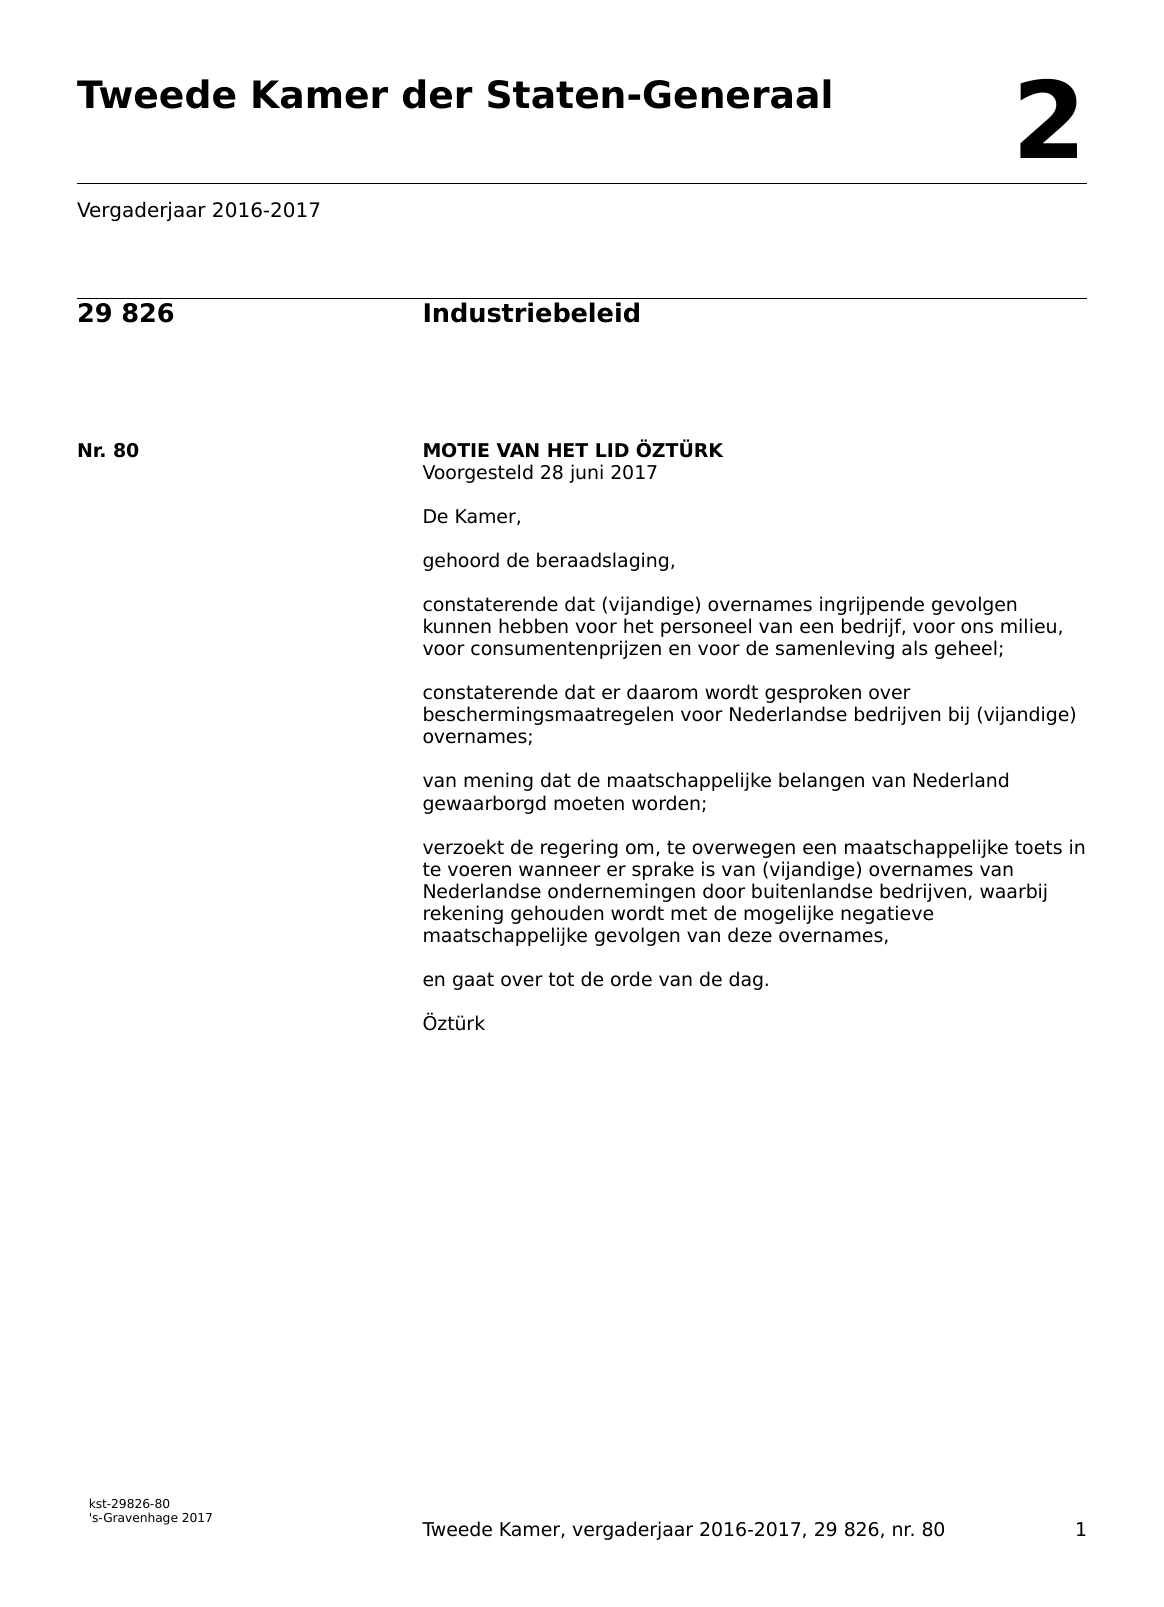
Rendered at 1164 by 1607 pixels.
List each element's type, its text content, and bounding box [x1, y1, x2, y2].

table_header Tweede Kamer der Staten-Generaal [77, 59, 886, 183]
text Öztürk [422, 1013, 1087, 1035]
text Voorgesteld 28 juni 2017 [422, 462, 1087, 484]
text gehoord de beraadslaging, [422, 550, 1087, 572]
text kst-29826-80 [88, 1497, 323, 1511]
subtitle 29 826 Industriebeleid [77, 299, 1087, 329]
text constaterende dat (vijandige) overnames ingrijpende gevolgen kunnen hebben voor het personeel van een bedrijf, voor ons milieu, voor consumentenprijzen en voor de samenleving als geheel; [422, 594, 1087, 660]
text De Kamer, [422, 506, 1087, 528]
text constaterende dat er daarom wordt gesproken over beschermingsmaatregelen voor Nederlandse bedrijven bij (vijandige) overnames; [422, 682, 1087, 748]
table_header 2 [886, 59, 1087, 183]
table_cell Vergaderjaar 2016-2017 [77, 184, 1087, 298]
subtitle Nr. 80 MOTIE VAN HET LID ÖZTÜRK [77, 440, 1087, 462]
text verzoekt de regering om, te overwegen een maatschappelijke toets in te voeren wanneer er sprake is van (vijandige) overnames van Nederlandse ondernemingen door buitenlandse bedrijven, waarbij rekening gehouden wordt met de mogelijke negatieve maatschappelijke gevolgen van deze overnames, [422, 837, 1087, 946]
text 's-Gravenhage 2017 [88, 1511, 323, 1525]
text en gaat over tot de orde van de dag. [422, 969, 1087, 991]
text van mening dat de maatschappelijke belangen van Nederland gewaarborgd moeten worden; [422, 770, 1087, 814]
